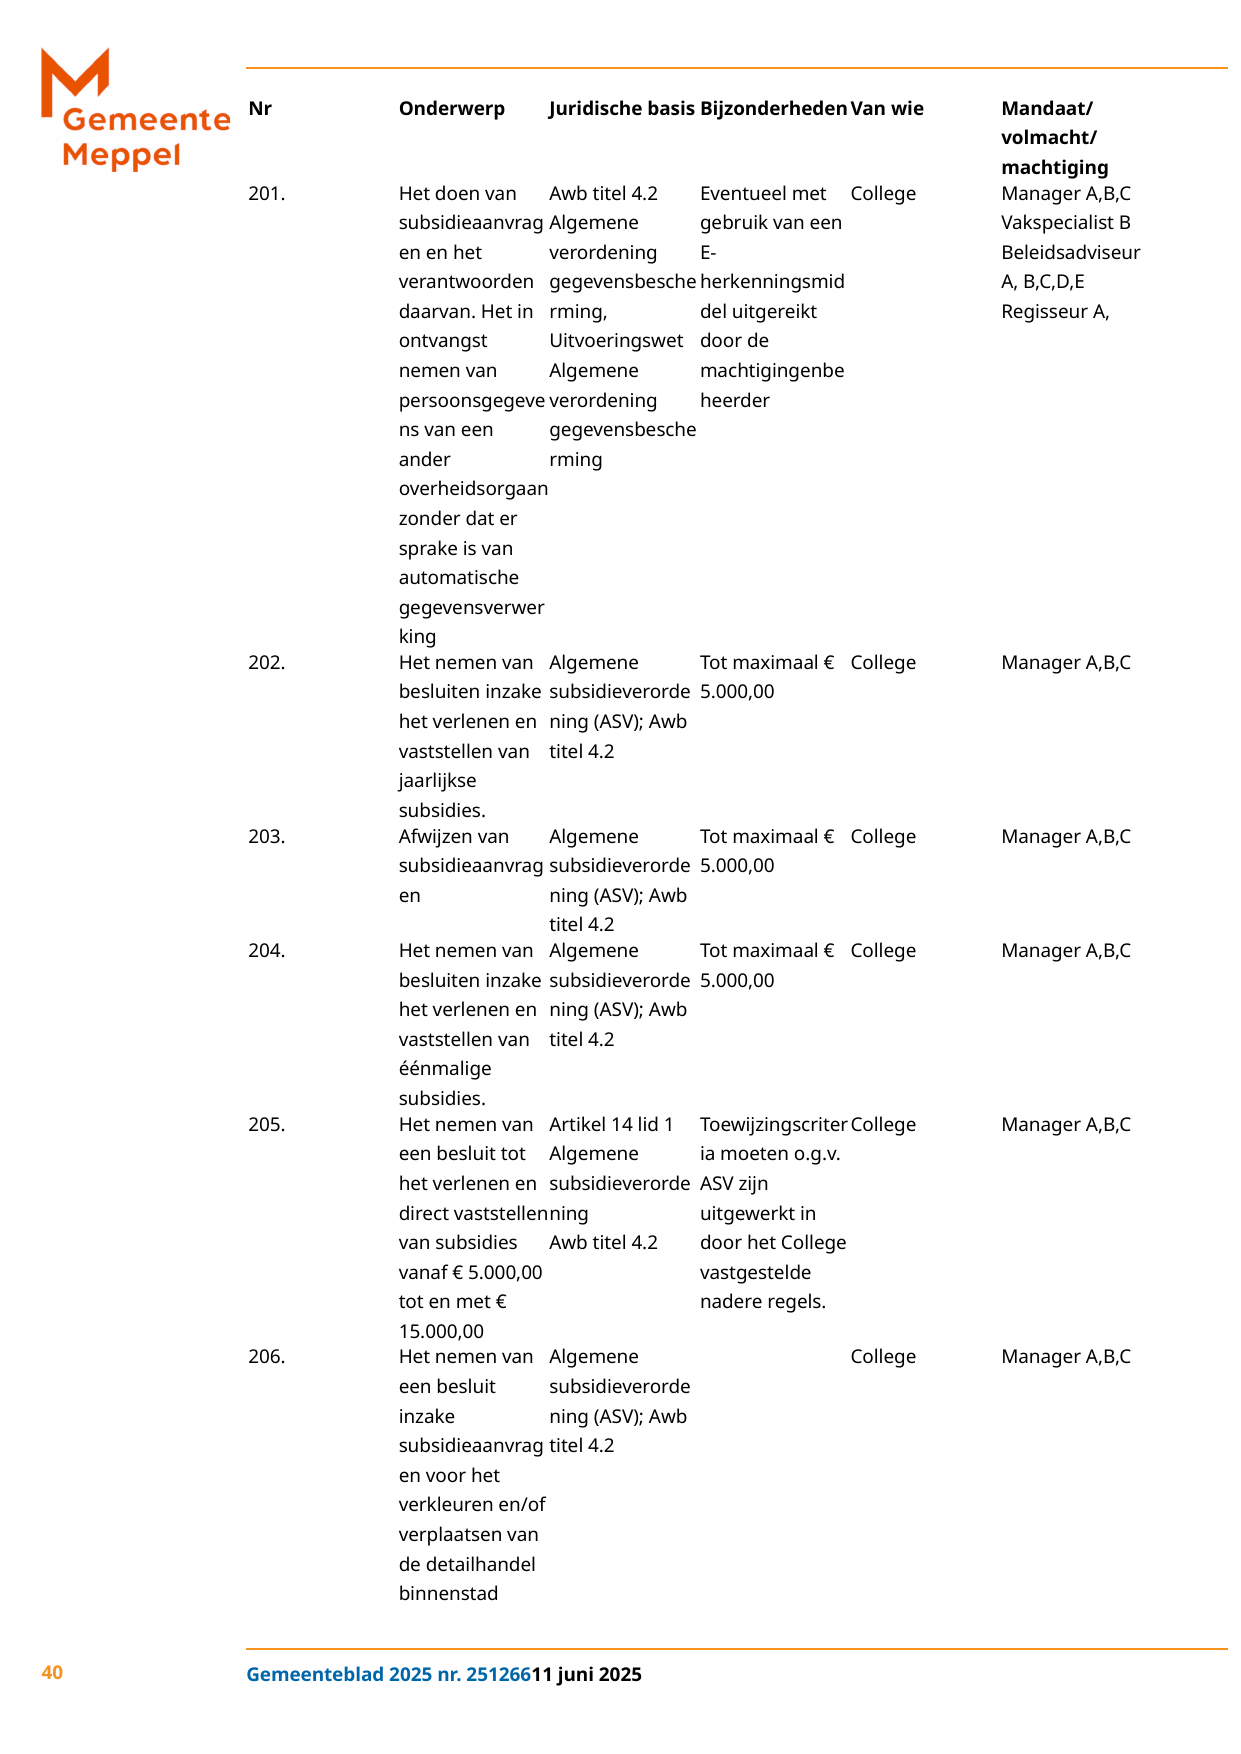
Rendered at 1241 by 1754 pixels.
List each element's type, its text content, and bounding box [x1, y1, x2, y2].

table_cell Manager A,B,C [1001, 649, 1152, 823]
table_cell 206. [248, 1344, 398, 1606]
table_cell Eventueel met gebruik van een E-herkenningsmiddel uitgereikt door de machtigingenbeheerder [700, 180, 850, 649]
table_cell College [850, 1344, 1001, 1606]
table_cell Algemene subsidieverordening (ASV); Awb titel 4.2 [549, 1344, 700, 1606]
table_cell 203. [248, 823, 398, 937]
table_cell Artikel 14 lid 1 Algemene subsidieverordening Awb titel 4.2 [549, 1111, 700, 1344]
table_cell 202. [248, 649, 398, 823]
table_cell Manager A,B,C [1001, 823, 1152, 937]
table_cell Algemene subsidieverordening (ASV); Awb titel 4.2 [549, 649, 700, 823]
table_header Bijzonderheden [700, 95, 850, 180]
table_cell Algemene subsidieverordening (ASV); Awb titel 4.2 [549, 937, 700, 1111]
table_cell Afwijzen van subsidieaanvragen [399, 823, 549, 937]
table_cell 204. [248, 937, 398, 1111]
table_cell Tot maximaal € 5.000,00 [700, 937, 850, 1111]
table_cell College [850, 823, 1001, 937]
table_cell Het nemen van een besluit tot het verlenen en direct vaststellen van subsidies vanaf € 5.000,00 tot en met € 15.000,00 [399, 1111, 549, 1344]
table_cell Het nemen van besluiten inzake het verlenen en vaststellen van éénmalige subsidies. [399, 937, 549, 1111]
table_cell Toewijzingscriteria moeten o.g.v. ASV zijn uitgewerkt in door het College vastgestelde nadere regels. [700, 1111, 850, 1344]
table_cell [700, 1344, 850, 1606]
table_cell Awb titel 4.2 Algemene verordening gegevensbescherming, Uitvoeringswet Algemene verordening gegevensbescherming [549, 180, 700, 649]
table_cell 205. [248, 1111, 398, 1344]
table_cell College [850, 937, 1001, 1111]
table_cell Tot maximaal € 5.000,00 [700, 649, 850, 823]
table_cell Tot maximaal € 5.000,00 [700, 823, 850, 937]
table_header Van wie [850, 95, 1001, 180]
table_cell Manager A,B,C Vakspecialist B Beleidsadviseur A, B,C,D,E Regisseur A, [1001, 180, 1152, 649]
table_cell College [850, 1111, 1001, 1344]
table_cell Manager A,B,C [1001, 1344, 1152, 1606]
table_cell Het nemen van besluiten inzake het verlenen en vaststellen van jaarlijkse subsidies. [399, 649, 549, 823]
table_cell College [850, 180, 1001, 649]
table_header Mandaat/volmacht/machtiging [1001, 95, 1152, 180]
table_cell Algemene subsidieverordening (ASV); Awb titel 4.2 [549, 823, 700, 937]
picture [41, 47, 231, 172]
table_header Juridische basis [549, 95, 700, 180]
table_cell Manager A,B,C [1001, 1111, 1152, 1344]
table_header Onderwerp [399, 95, 549, 180]
table_header Nr [248, 95, 398, 180]
table_cell Manager A,B,C [1001, 937, 1152, 1111]
table_cell Het nemen van een besluit inzake subsidieaanvragen voor het verkleuren en/of verplaatsen van de detailhandel binnenstad [399, 1344, 549, 1606]
table_cell 201. [248, 180, 398, 649]
table_cell Het doen van subsidieaanvragen en het verantwoorden daarvan. Het in ontvangst nemen van persoonsgegevens van een ander overheidsorgaan zonder dat er sprake is van automatische gegevensverwerking [399, 180, 549, 649]
table_cell College [850, 649, 1001, 823]
